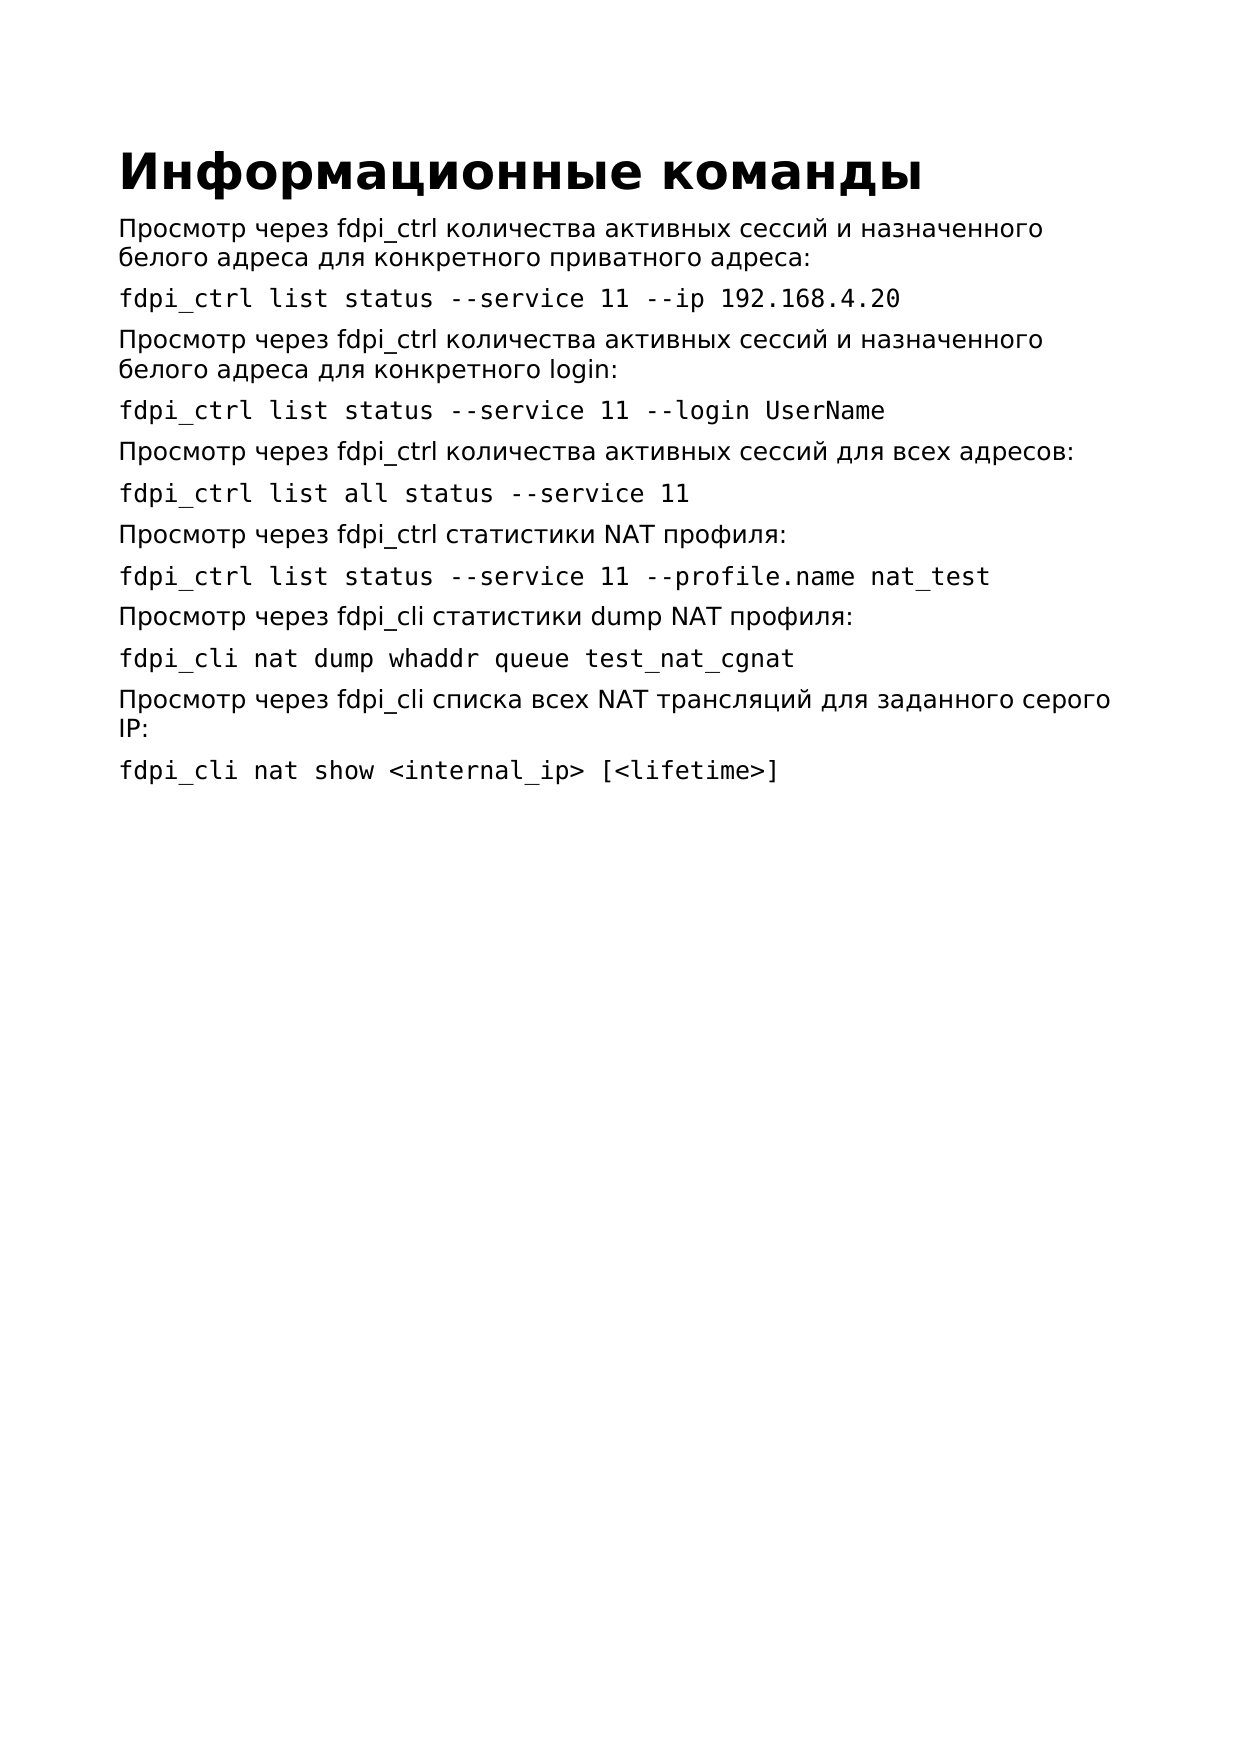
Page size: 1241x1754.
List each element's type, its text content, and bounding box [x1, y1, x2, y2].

text fdpi_ctrl list status --service 11 --profile.name nat_test [118, 562, 1122, 591]
text fdpi_ctrl list status --service 11 --login UserName [118, 396, 1122, 426]
text fdpi_ctrl list status --service 11 --ip 192.168.4.20 [118, 285, 1122, 314]
text Просмотр через fdpi_ctrl статистики NAT профиля: [118, 520, 1122, 549]
text fdpi_cli nat dump whaddr queue test_nat_cgnat [118, 644, 1122, 673]
text Просмотр через fdpi_cli статистики dump NAT профиля: [118, 603, 1122, 632]
text Просмотр через fdpi_ctrl количества активных сессий и назначенного белого адреса для конкретного приватного адреса: [118, 214, 1122, 272]
text Просмотр через fdpi_ctrl количества активных сессий и назначенного белого адреса для конкретного login: [118, 326, 1122, 384]
text fdpi_cli nat show <internal_ip> [<lifetime>] [118, 756, 1122, 785]
subtitle Информационные команды [118, 143, 1122, 201]
text fdpi_ctrl list all status --service 11 [118, 479, 1122, 508]
text Просмотр через fdpi_ctrl количества активных сессий для всех адресов: [118, 437, 1122, 467]
text Просмотр через fdpi_cli списка всех NAT трансляций для заданного серого IP: [118, 685, 1122, 743]
